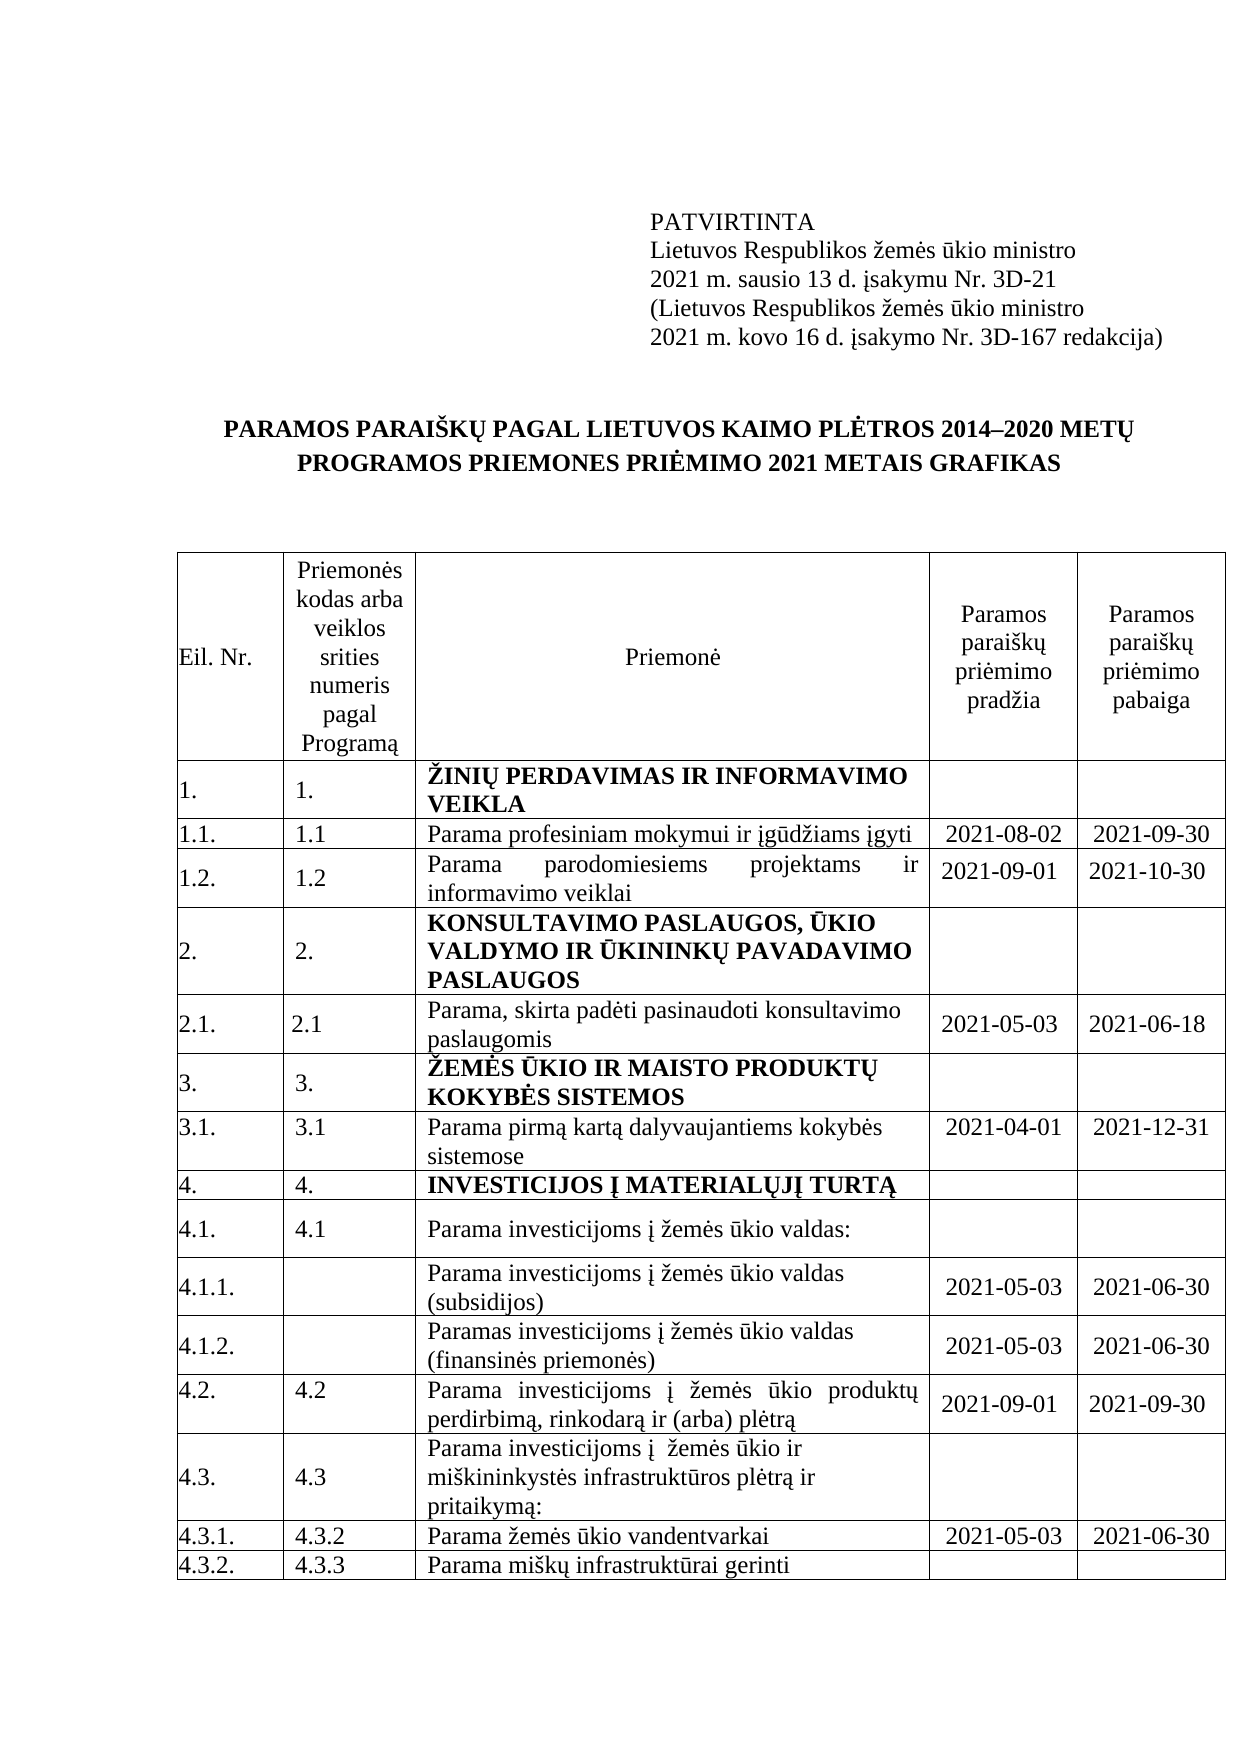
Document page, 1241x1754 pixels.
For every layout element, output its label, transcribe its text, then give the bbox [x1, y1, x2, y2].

table_cell 2. [284, 908, 415, 994]
text (Lietuvos Respublikos žemės ūkio ministro [177, 293, 1181, 322]
table_cell 2021-09-30 [1078, 1375, 1225, 1432]
table_cell [1078, 1054, 1225, 1111]
table_cell 2021-05-03 [930, 995, 1077, 1052]
table_cell Parama žemės ūkio vandentvarkai [416, 1521, 929, 1549]
table_cell 4.2. [178, 1375, 283, 1432]
text 2021 m. sausio 13 d. įsakymu Nr. 3D-21 [177, 264, 1181, 293]
table_cell 2.1 [284, 995, 415, 1052]
table_cell 1.2. [178, 849, 283, 907]
table_cell 4.3 [284, 1434, 415, 1520]
table_cell Parama investicijoms į žemės ūkio valdas (subsidijos) [416, 1258, 929, 1315]
table_cell 4.3.2. [178, 1551, 283, 1579]
table_cell ŽINIŲ PERDAVIMAS IR INFORMAVIMO VEIKLA [416, 761, 929, 818]
table_cell [930, 1171, 1077, 1199]
text PATVIRTINTA [177, 207, 1181, 235]
table_cell 1.1 [284, 819, 415, 848]
table_header Paramos paraiškų priėmimo pradžia [930, 553, 1077, 760]
table_cell [930, 1200, 1077, 1257]
table_cell 2. [178, 908, 283, 994]
table_cell 2021-12-31 [1078, 1112, 1225, 1169]
table_cell 1. [284, 761, 415, 818]
table_cell [1078, 1200, 1225, 1257]
table_cell 4.3.1. [178, 1521, 283, 1549]
table_cell Paramas investicijoms į žemės ūkio valdas (finansinės priemonės) [416, 1316, 929, 1374]
table_cell [930, 1054, 1077, 1111]
table_cell 3.1 [284, 1112, 415, 1169]
table_header Priemonė [416, 553, 929, 760]
table_cell [284, 1316, 415, 1374]
table_cell 3.1. [178, 1112, 283, 1169]
table_cell 4.3.2 [284, 1521, 415, 1549]
table_cell [1078, 1171, 1225, 1199]
table_cell 4.2 [284, 1375, 415, 1432]
table_header Eil. Nr. [178, 553, 283, 760]
table_cell Parama profesiniam mokymui ir įgūdžiams įgyti [416, 819, 929, 848]
table_cell [284, 1258, 415, 1315]
table_cell 4.1. [178, 1200, 283, 1257]
table_cell Parama miškų infrastruktūrai gerinti [416, 1551, 929, 1579]
table_cell KONSULTAVIMO PASLAUGOS, ŪKIO VALDYMO IR ŪKININKŲ PAVADAVIMO PASLAUGOS [416, 908, 929, 994]
table_cell 2021-05-03 [930, 1258, 1077, 1315]
table_cell [1078, 908, 1225, 994]
table_cell 2021-06-30 [1078, 1521, 1225, 1549]
table_cell Parama, skirta padėti pasinaudoti konsultavimo paslaugomis [416, 995, 929, 1052]
table_cell [1078, 1434, 1225, 1520]
table_cell 2021-04-01 [930, 1112, 1077, 1169]
table_cell 4.3. [178, 1434, 283, 1520]
table_cell 1.2 [284, 849, 415, 907]
table_cell 3. [284, 1054, 415, 1111]
table_cell 2021-06-30 [1078, 1258, 1225, 1315]
text ParaMOS PARAIŠkų pagal LIETUVOS Kaimo plėtros 2014–2020 metų PROGRAMOS priemones PRIĖMIMO 2021 metais GRAFIKAS [177, 414, 1181, 477]
table_header Priemonės kodas arba veiklos srities numeris pagal Programą [284, 553, 415, 760]
table_cell 4. [178, 1171, 283, 1199]
table_cell 2021-08-02 [930, 819, 1077, 848]
table_cell 2021-06-30 [1078, 1316, 1225, 1374]
table_cell 2021-05-03 [930, 1521, 1077, 1549]
table_cell 1.1. [178, 819, 283, 848]
table_cell 2021-10-30 [1078, 849, 1225, 907]
table_cell 2.1. [178, 995, 283, 1052]
table_cell 2021-09-01 [930, 1375, 1077, 1432]
table_cell [930, 761, 1077, 818]
text 2021 m. kovo 16 d. įsakymo Nr. 3D-167 redakcija) [177, 322, 1181, 350]
table_cell 4. [284, 1171, 415, 1199]
table_cell Parama pirmą kartą dalyvaujantiems kokybės sistemose [416, 1112, 929, 1169]
table_cell 3. [178, 1054, 283, 1111]
table_cell [930, 908, 1077, 994]
table_cell ŽEMĖS ŪKIO IR MAISTO PRODUKTŲ KOKYBĖS SISTEMOS [416, 1054, 929, 1111]
table_cell [930, 1434, 1077, 1520]
table_header Paramos paraiškų priėmimo pabaiga [1078, 553, 1225, 760]
table_cell INVESTICIJOS Į MATERIALŲJĮ TURTĄ [416, 1171, 929, 1199]
table_cell Parama investicijoms į žemės ūkio ir miškininkystės infrastruktūros plėtrą ir pritaikymą: [416, 1434, 929, 1520]
table_cell 2021-06-18 [1078, 995, 1225, 1052]
table_cell [930, 1551, 1077, 1579]
text Lietuvos Respublikos žemės ūkio ministro [177, 235, 1181, 264]
table_cell Parama investicijoms į žemės ūkio valdas: [416, 1200, 929, 1257]
table_cell 2021-09-30 [1078, 819, 1225, 848]
table_cell 4.3.3 [284, 1551, 415, 1579]
table_cell [1078, 761, 1225, 818]
table_cell 4.1 [284, 1200, 415, 1257]
table_cell Parama investicijoms į žemės ūkio produktų perdirbimą, rinkodarą ir (arba) plėtrą [416, 1375, 929, 1432]
table_cell 2021-05-03 [930, 1316, 1077, 1374]
table_cell [1078, 1551, 1225, 1579]
table_cell 4.1.1. [178, 1258, 283, 1315]
table_cell Parama parodomiesiems projektams ir informavimo veiklai [416, 849, 929, 907]
table_cell 1. [178, 761, 283, 818]
table_cell 2021-09-01 [930, 849, 1077, 907]
table_cell 4.1.2. [178, 1316, 283, 1374]
